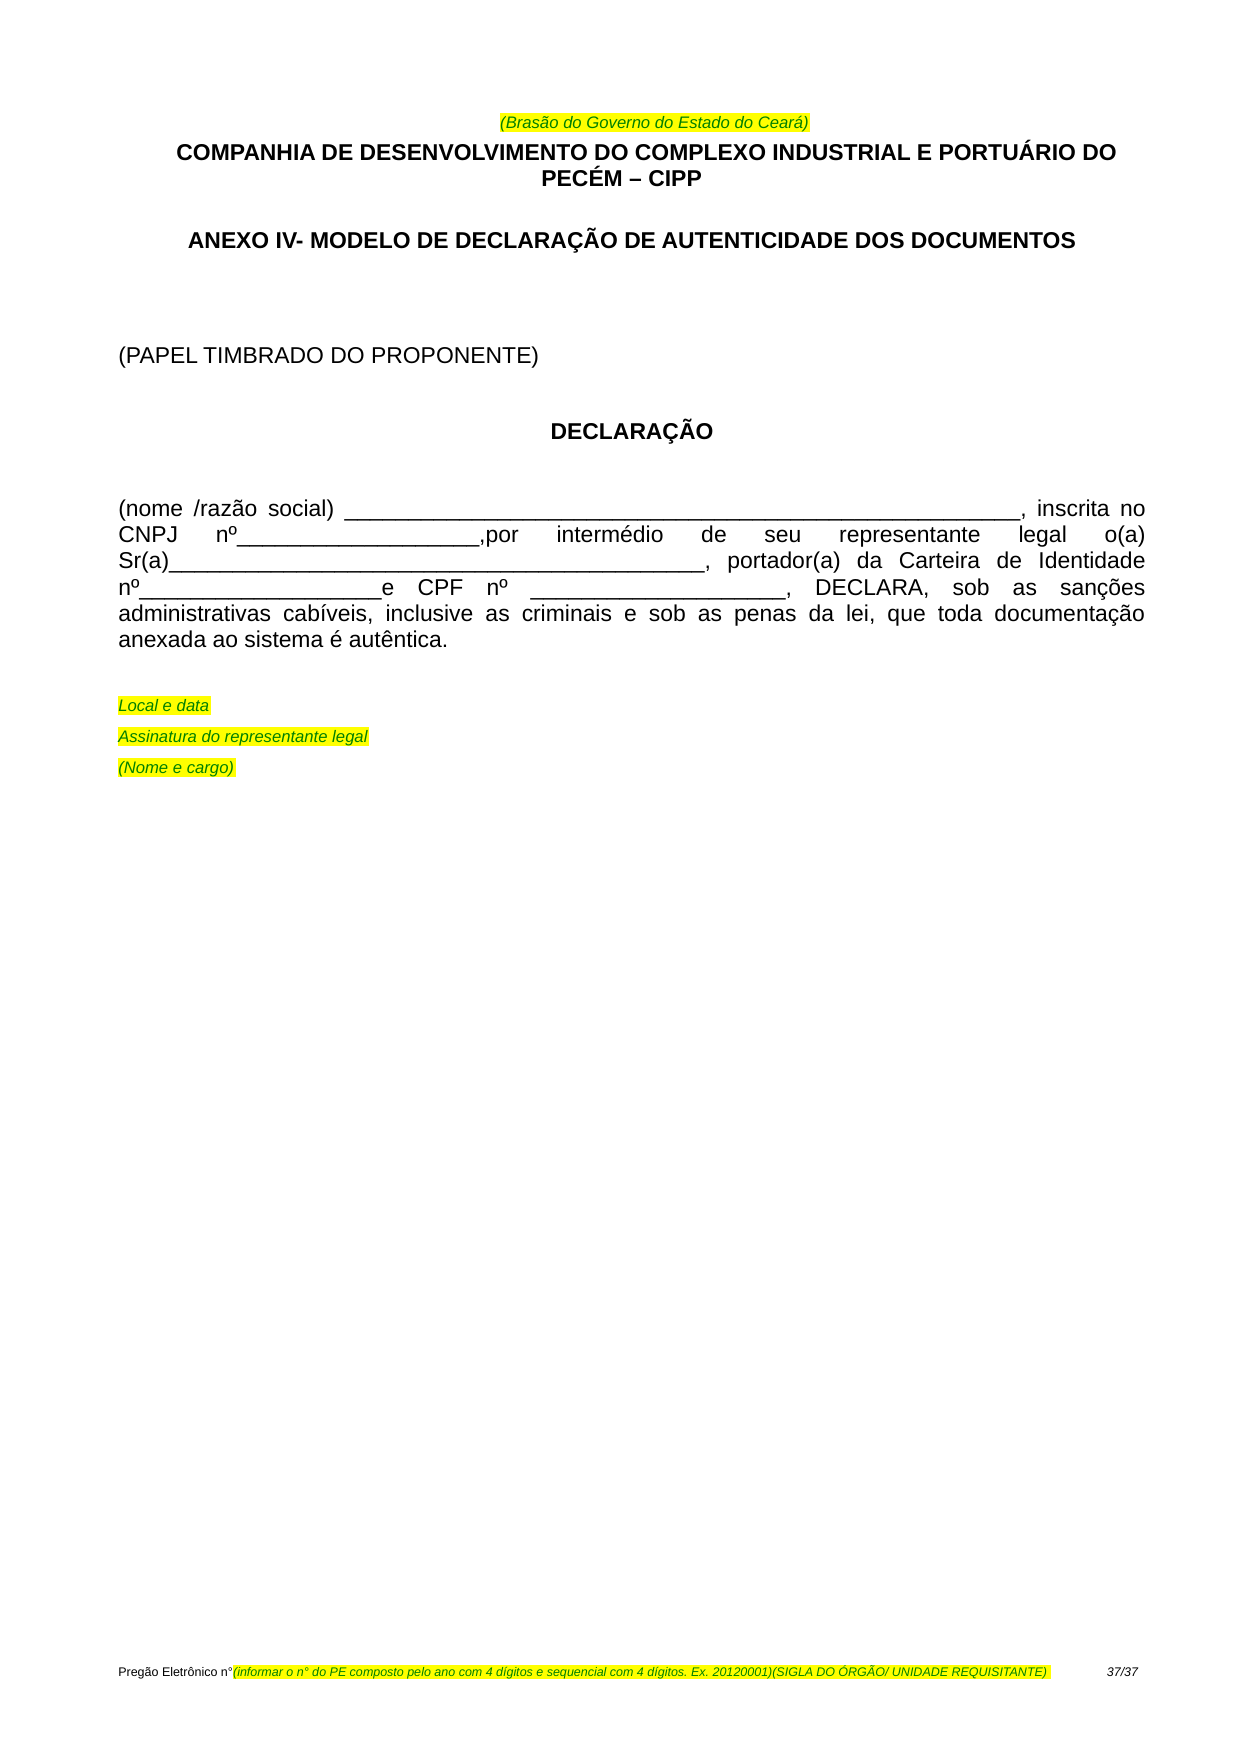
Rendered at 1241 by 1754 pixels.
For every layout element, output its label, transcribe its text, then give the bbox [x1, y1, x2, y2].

text (PAPEL TIMBRADO DO PROPONENTE) [118, 342, 1146, 368]
text (Nome e cargo) [118, 758, 1146, 777]
text Local e data [118, 696, 1146, 715]
text (nome /razão social) _____________________________________________________, inscrita no CNPJ nº___________________,por intermédio de seu representante legal o(a) Sr(a)__________________________________________, portador(a) da Carteira de Identidade nº___________________e CPF nº ____________________, DECLARA, sob as sanções administrativas cabíveis, inclusive as criminais e sob as penas da lei, que toda documentação anexada ao sistema é autêntica. [118, 494, 1146, 653]
text DECLARAÇÃO [118, 418, 1146, 444]
text Assinatura do representante legal [118, 727, 1146, 746]
text ANEXO IV- MODELO DE DECLARAÇÃO DE AUTENTICIDADE DOS DOCUMENTOS [118, 227, 1146, 253]
